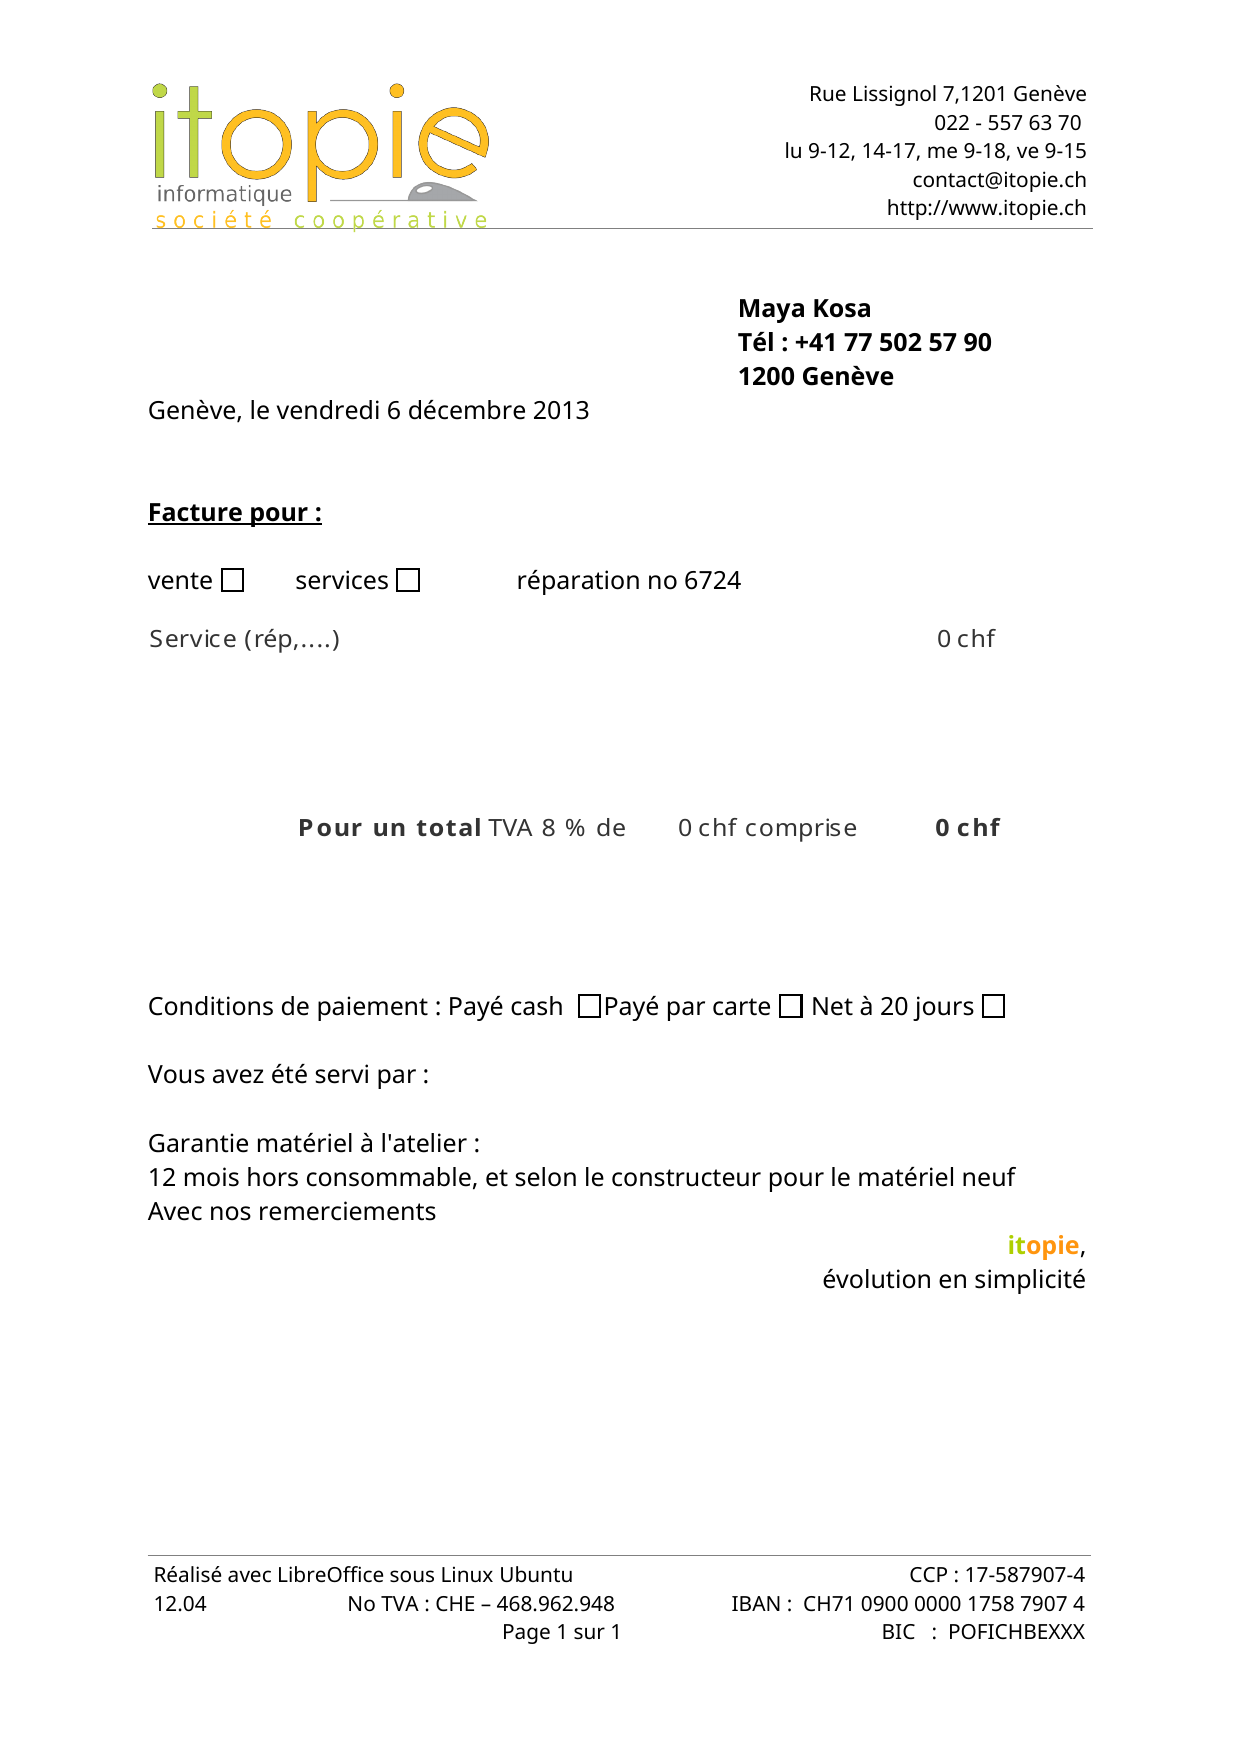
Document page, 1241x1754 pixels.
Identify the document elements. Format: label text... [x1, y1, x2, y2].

text Genève, le vendredi 6 décembre 2013 [148, 392, 1093, 427]
text 12 mois hors consommable, et selon le constructeur pour le matériel neuf [148, 1159, 1093, 1193]
text Vous avez été servi par : [148, 1057, 1093, 1091]
text Facture pour : [148, 495, 1093, 529]
text vente services réparation no 6724 [148, 563, 1093, 597]
text Maya Kosa [148, 290, 1093, 324]
text 1200 Genève [148, 358, 1093, 392]
text Tél : +41 77 502 57 90 [148, 324, 1093, 358]
picture [138, 72, 500, 244]
text Conditions de paiement : Payé cash Payé par carte Net à 20 jours [148, 989, 1093, 1023]
text Garantie matériel à l'atelier : [148, 1125, 1093, 1159]
text évolution en simplicité [148, 1262, 1093, 1296]
text itopie, [148, 1227, 1093, 1262]
text Avec nos remerciements [148, 1193, 1093, 1227]
